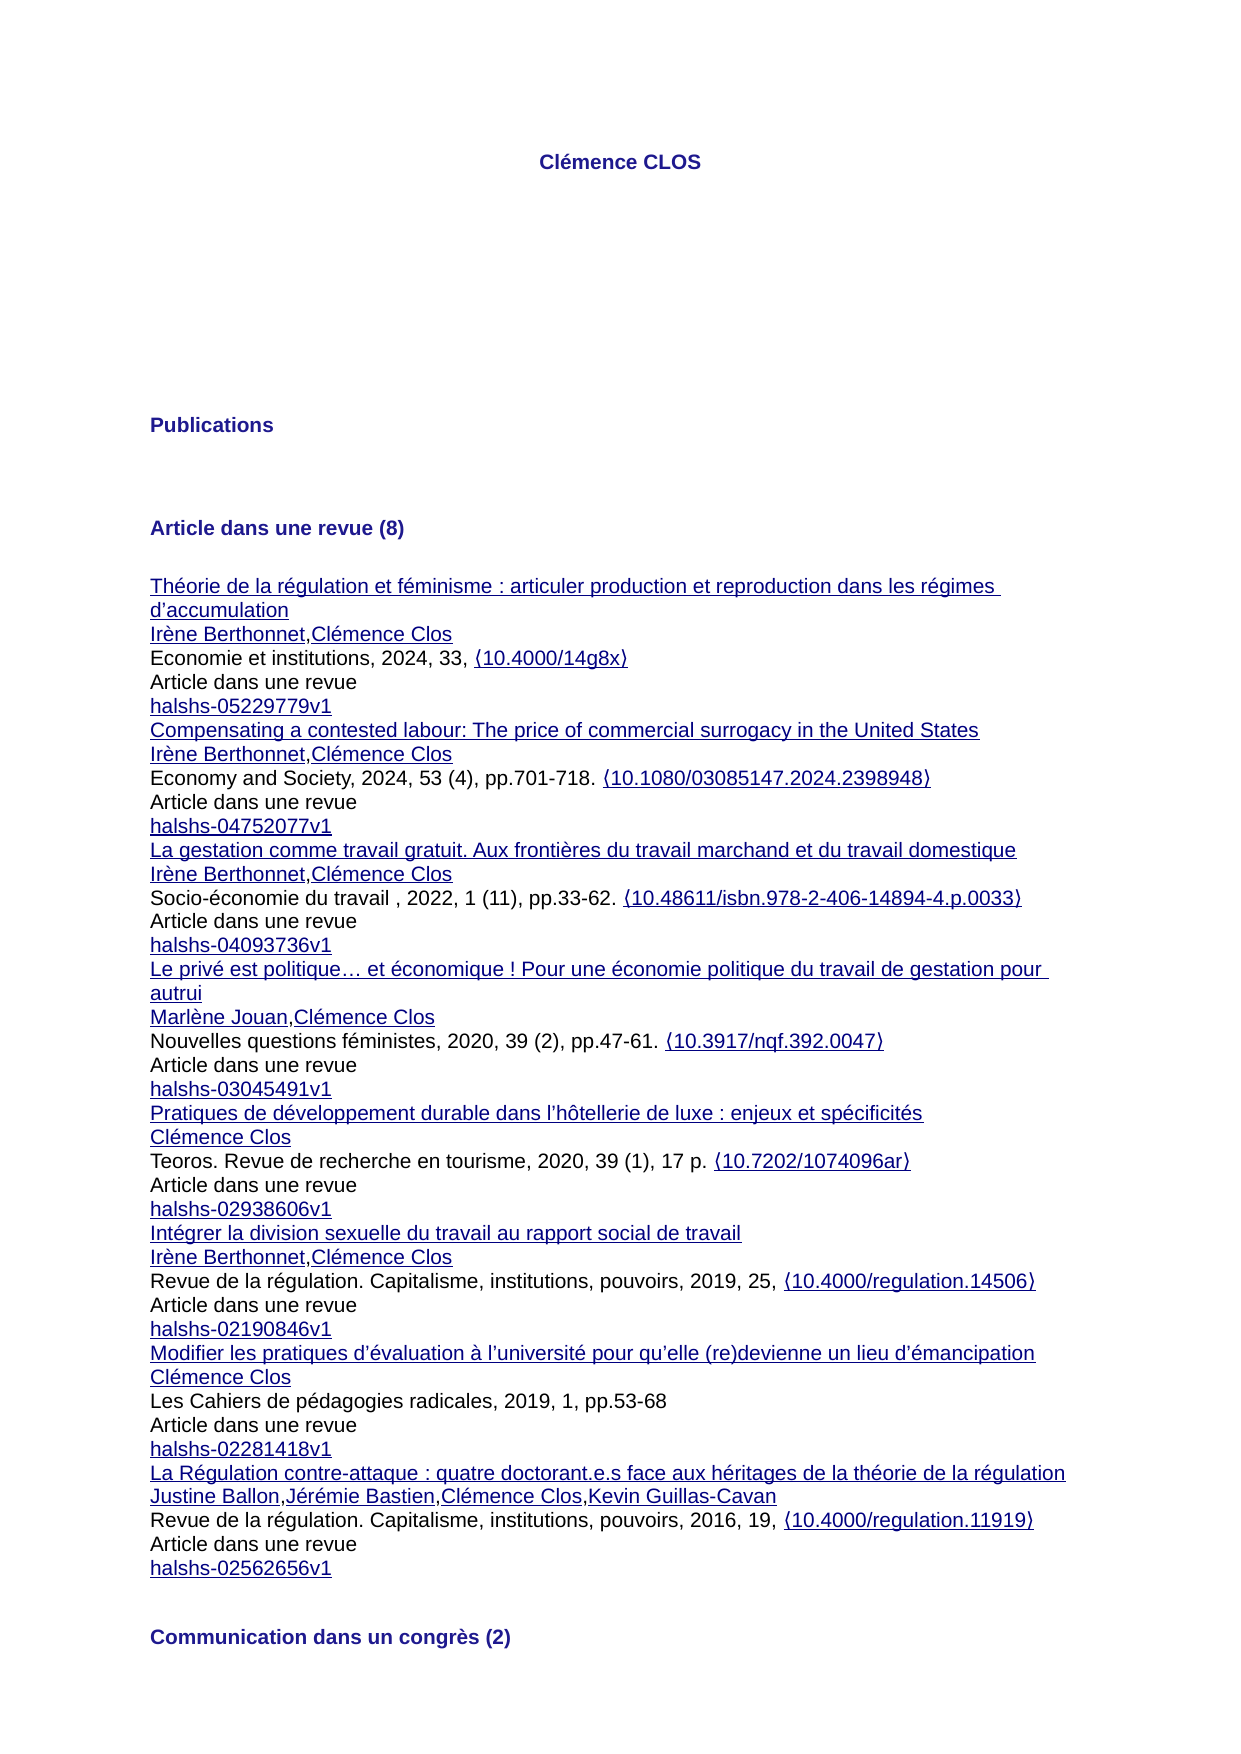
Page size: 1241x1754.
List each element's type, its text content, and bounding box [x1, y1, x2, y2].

table_cell La Régulation contre-attaque : quatre doctorant.e.s face aux héritages de la théorie de la régulation Justine Ballon,Jérémie Bastien,Clémence Clos,Kevin Guillas-Cavan Revue de la régulation. Capitalisme, institutions, pouvoirs, 2016, 19, ⟨10.4000/regulation.11919⟩ Article dans une revue halshs-02562656v1 [150, 1460, 1090, 1580]
subtitle Communication dans un congrès (2) [150, 1625, 1090, 1649]
table_cell Modifier les pratiques d’évaluation à l’université pour qu’elle (re)devienne un lieu d’émancipation Clémence Clos Les Cahiers de pédagogies radicales, 2019, 1, pp.53-68 Article dans une revue halshs-02281418v1 [150, 1341, 1090, 1460]
subtitle Article dans une revue (8) [150, 516, 1090, 539]
subtitle Clémence CLOS [150, 150, 1090, 174]
table_header Théorie de la régulation et féminisme : articuler production et reproduction dans les régimes d’accumulation Irène Berthonnet,Clémence Clos Economie et institutions, 2024, 33, ⟨10.4000/14g8x⟩ Article dans une revue halshs-05229779v1 [150, 574, 1090, 718]
table_cell La gestation comme travail gratuit. Aux frontières du travail marchand et du travail domestique Irène Berthonnet,Clémence Clos Socio-économie du travail , 2022, 1 (11), pp.33-62. ⟨10.48611/isbn.978-2-406-14894-4.p.0033⟩ Article dans une revue halshs-04093736v1 [150, 838, 1090, 957]
subtitle Publications [150, 412, 1090, 436]
table_cell Compensating a contested labour: The price of commercial surrogacy in the United States Irène Berthonnet,Clémence Clos Economy and Society, 2024, 53 (4), pp.701-718. ⟨10.1080/03085147.2024.2398948⟩ Article dans une revue halshs-04752077v1 [150, 718, 1090, 837]
table_cell Intégrer la division sexuelle du travail au rapport social de travail Irène Berthonnet,Clémence Clos Revue de la régulation. Capitalisme, institutions, pouvoirs, 2019, 25, ⟨10.4000/regulation.14506⟩ Article dans une revue halshs-02190846v1 [150, 1221, 1090, 1341]
table_cell Le privé est politique… et économique ! Pour une économie politique du travail de gestation pour autrui Marlène Jouan,Clémence Clos Nouvelles questions féministes, 2020, 39 (2), pp.47-61. ⟨10.3917/nqf.392.0047⟩ Article dans une revue halshs-03045491v1 [150, 957, 1090, 1101]
table_cell Pratiques de développement durable dans l’hôtellerie de luxe : enjeux et spécificités Clémence Clos Teoros. Revue de recherche en tourisme, 2020, 39 (1), 17 p. ⟨10.7202/1074096ar⟩ Article dans une revue halshs-02938606v1 [150, 1101, 1090, 1221]
